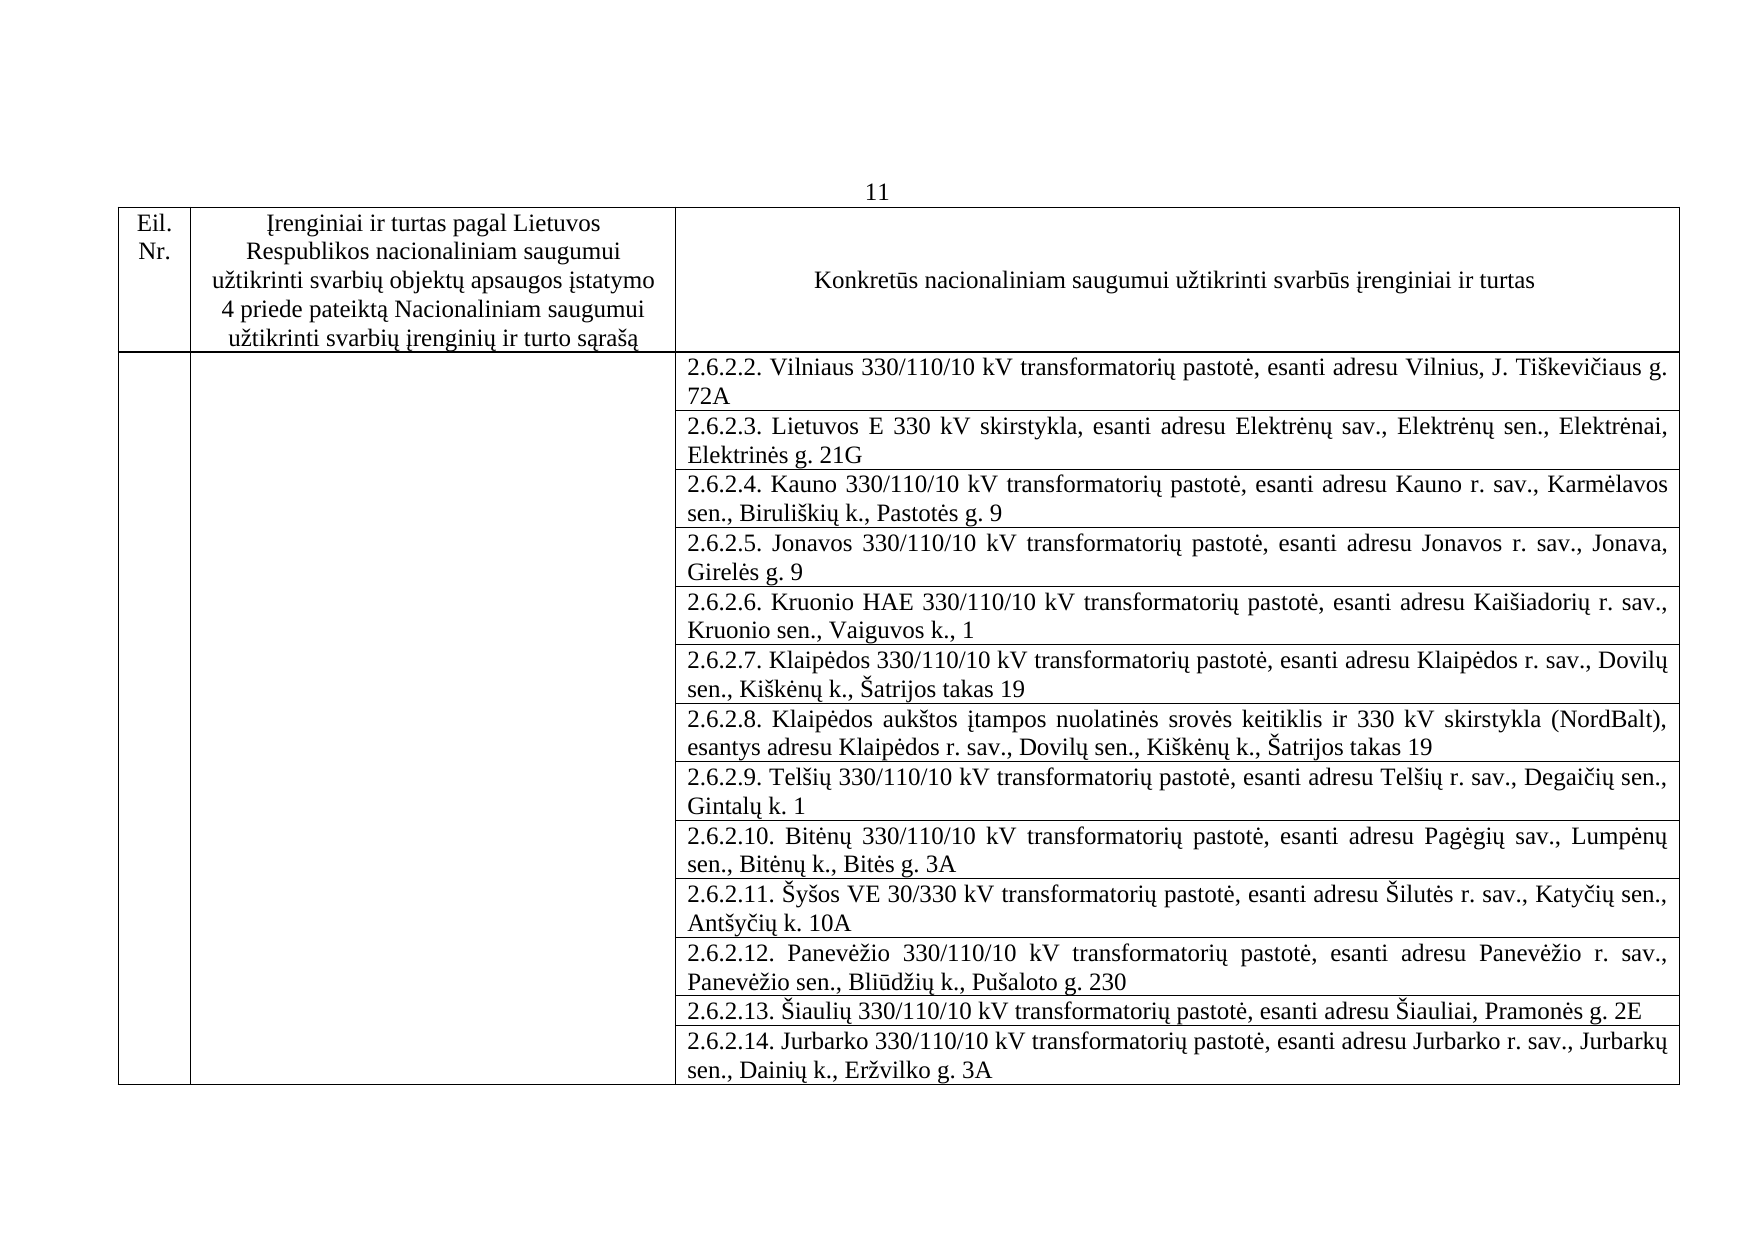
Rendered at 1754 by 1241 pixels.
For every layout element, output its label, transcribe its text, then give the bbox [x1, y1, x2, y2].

table_cell 2.6.2.13. Šiaulių 330/110/10 kV transformatorių pastotė, esanti adresu Šiauliai, Pramonės g. 2E [676, 996, 1679, 1025]
table_cell 2.6.2.4. Kauno 330/110/10 kV transformatorių pastotė, esanti adresu Kauno r. sav., Karmėlavos sen., Biruliškių k., Pastotės g. 9 [676, 470, 1679, 527]
table_cell [191, 353, 675, 1084]
table_cell 2.6.2.11. Šyšos VE 30/330 kV transformatorių pastotė, esanti adresu Šilutės r. sav., Katyčių sen., Antšyčių k. 10A [676, 879, 1679, 937]
table_header Eil. Nr. [119, 208, 190, 351]
table_cell [119, 353, 190, 1084]
table_cell 2.6.2.8. Klaipėdos aukštos įtampos nuolatinės srovės keitiklis ir 330 kV skirstykla (NordBalt), esantys adresu Klaipėdos r. sav., Dovilų sen., Kiškėnų k., Šatrijos takas 19 [676, 704, 1679, 761]
table_cell 2.6.2.9. Telšių 330/110/10 kV transformatorių pastotė, esanti adresu Telšių r. sav., Degaičių sen., Gintalų k. 1 [676, 762, 1679, 820]
table_cell 2.6.2.14. Jurbarko 330/110/10 kV transformatorių pastotė, esanti adresu Jurbarko r. sav., Jurbarkų sen., Dainių k., Eržvilko g. 3A [676, 1026, 1679, 1084]
table_header Konkretūs nacionaliniam saugumui užtikrinti svarbūs įrenginiai ir turtas [676, 208, 1679, 351]
table_cell 2.6.2.3. Lietuvos E 330 kV skirstykla, esanti adresu Elektrėnų sav., Elektrėnų sen., Elektrėnai, Elektrinės g. 21G [676, 411, 1679, 468]
table_cell 2.6.2.6. Kruonio HAE 330/110/10 kV transformatorių pastotė, esanti adresu Kaišiadorių r. sav., Kruonio sen., Vaiguvos k., 1 [676, 587, 1679, 644]
table_cell 2.6.2.5. Jonavos 330/110/10 kV transformatorių pastotė, esanti adresu Jonavos r. sav., Jonava, Girelės g. 9 [676, 528, 1679, 586]
table_cell 2.6.2.10. Bitėnų 330/110/10 kV transformatorių pastotė, esanti adresu Pagėgių sav., Lumpėnų sen., Bitėnų k., Bitės g. 3A [676, 821, 1679, 878]
table_cell 2.6.2.2. Vilniaus 330/110/10 kV transformatorių pastotė, esanti adresu Vilnius, J. Tiškevičiaus g. 72A [676, 353, 1679, 410]
table_cell 2.6.2.7. Klaipėdos 330/110/10 kV transformatorių pastotė, esanti adresu Klaipėdos r. sav., Dovilų sen., Kiškėnų k., Šatrijos takas 19 [676, 645, 1679, 703]
table_header Įrenginiai ir turtas pagal Lietuvos Respublikos nacionaliniam saugumui užtikrinti svarbių objektų apsaugos įstatymo 4 priede pateiktą Nacionaliniam saugumui užtikrinti svarbių įrenginių ir turto sąrašą [191, 208, 675, 351]
table_cell 2.6.2.12. Panevėžio 330/110/10 kV transformatorių pastotė, esanti adresu Panevėžio r. sav., Panevėžio sen., Bliūdžių k., Pušaloto g. 230 [676, 938, 1679, 995]
